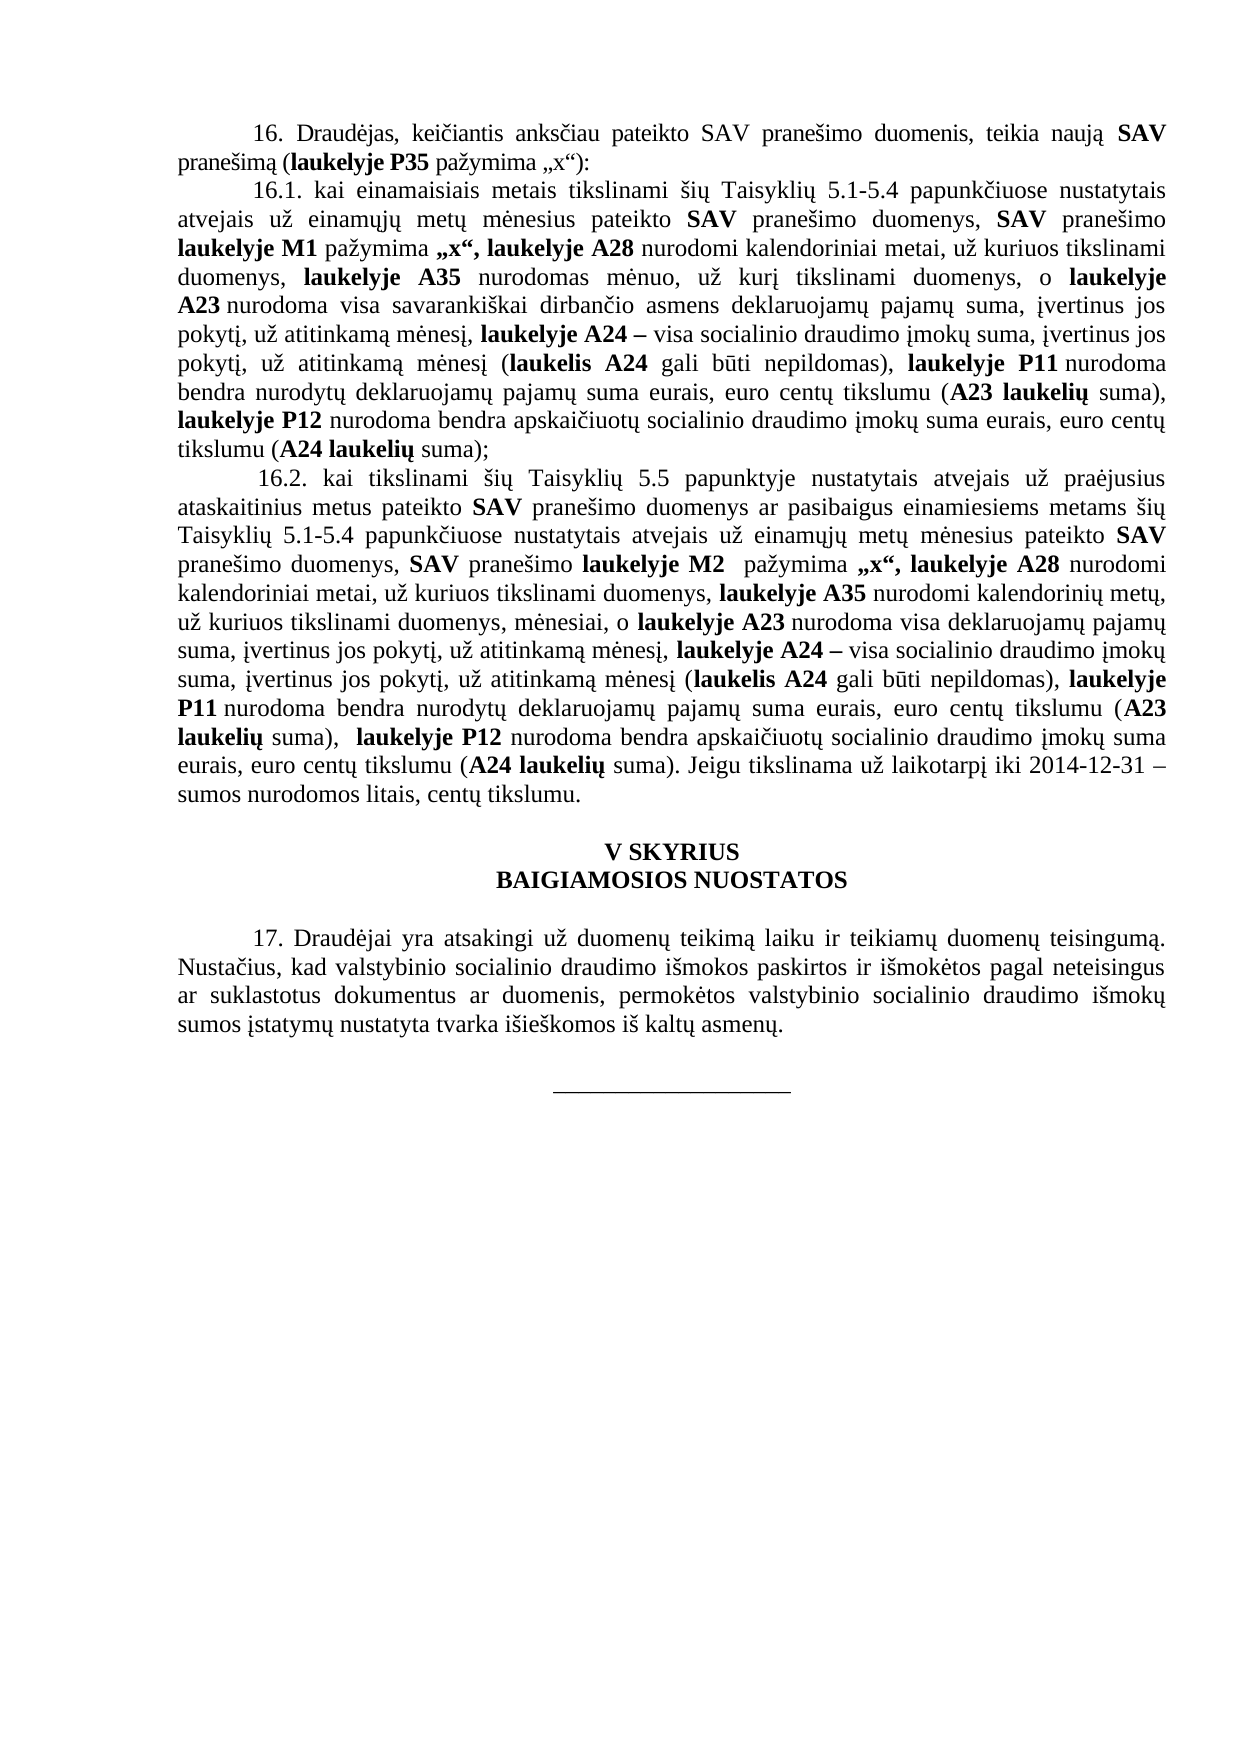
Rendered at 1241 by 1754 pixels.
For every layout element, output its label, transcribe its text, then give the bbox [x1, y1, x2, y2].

text 16. Draudėjas, keičiantis anksčiau pateikto SAV pranešimo duomenis, teikia naują SAV pranešimą (laukelyje P35 pažymima „x“): [177, 118, 1166, 176]
text ___________________ [177, 1067, 1166, 1096]
text 16.1. kai einamaisiais metais tikslinami šių Taisyklių 5.1-5.4 papunkčiuose nustatytais atvejais už einamųjų metų mėnesius pateikto SAV pranešimo duomenys, SAV pranešimo laukelyje M1 pažymima „x“, laukelyje A28 nurodomi kalendoriniai metai, už kuriuos tikslinami duomenys, laukelyje A35 nurodomas mėnuo, už kurį tikslinami duomenys, o laukelyje A23 nurodoma visa savarankiškai dirbančio asmens deklaruojamų pajamų suma, įvertinus jos pokytį, už atitinkamą mėnesį, laukelyje A24 – visa socialinio draudimo įmokų suma, įvertinus jos pokytį, už atitinkamą mėnesį (laukelis A24 gali būti nepildomas), laukelyje P11 nurodoma bendra nurodytų deklaruojamų pajamų suma eurais, euro centų tikslumu (A23 laukelių suma), laukelyje P12 nurodoma bendra apskaičiuotų socialinio draudimo įmokų suma eurais, euro centų tikslumu (A24 laukelių suma); [177, 176, 1166, 463]
text 16.2. kai tikslinami šių Taisyklių 5.5 papunktyje nustatytais atvejais už praėjusius ataskaitinius metus pateikto SAV pranešimo duomenys ar pasibaigus einamiesiems metams šių Taisyklių 5.1-5.4 papunkčiuose nustatytais atvejais už einamųjų metų mėnesius pateikto SAV pranešimo duomenys, SAV pranešimo laukelyje M2 pažymima „x“, laukelyje A28 nurodomi kalendoriniai metai, už kuriuos tikslinami duomenys, laukelyje A35 nurodomi kalendorinių metų, už kuriuos tikslinami duomenys, mėnesiai, o laukelyje A23 nurodoma visa deklaruojamų pajamų suma, įvertinus jos pokytį, už atitinkamą mėnesį, laukelyje A24 – visa socialinio draudimo įmokų suma, įvertinus jos pokytį, už atitinkamą mėnesį (laukelis A24 gali būti nepildomas), laukelyje P11 nurodoma bendra nurodytų deklaruojamų pajamų suma eurais, euro centų tikslumu (A23 laukelių suma), laukelyje P12 nurodoma bendra apskaičiuotų socialinio draudimo įmokų suma eurais, euro centų tikslumu (A24 laukelių suma). Jeigu tikslinama už laikotarpį iki 2014-12-31 – sumos nurodomos litais, centų tikslumu. [177, 463, 1166, 808]
text V SKYRIUS [177, 837, 1166, 866]
text 17. Draudėjai yra atsakingi už duomenų teikimą laiku ir teikiamų duomenų teisingumą. Nustačius, kad valstybinio socialinio draudimo išmokos paskirtos ir išmokėtos pagal neteisingus ar suklastotus dokumentus ar duomenis, permokėtos valstybinio socialinio draudimo išmokų sumos įstatymų nustatyta tvarka išieškomos iš kaltų asmenų. [177, 923, 1166, 1038]
text BAIGIAMOSIOS NUOSTATOS [177, 866, 1166, 894]
